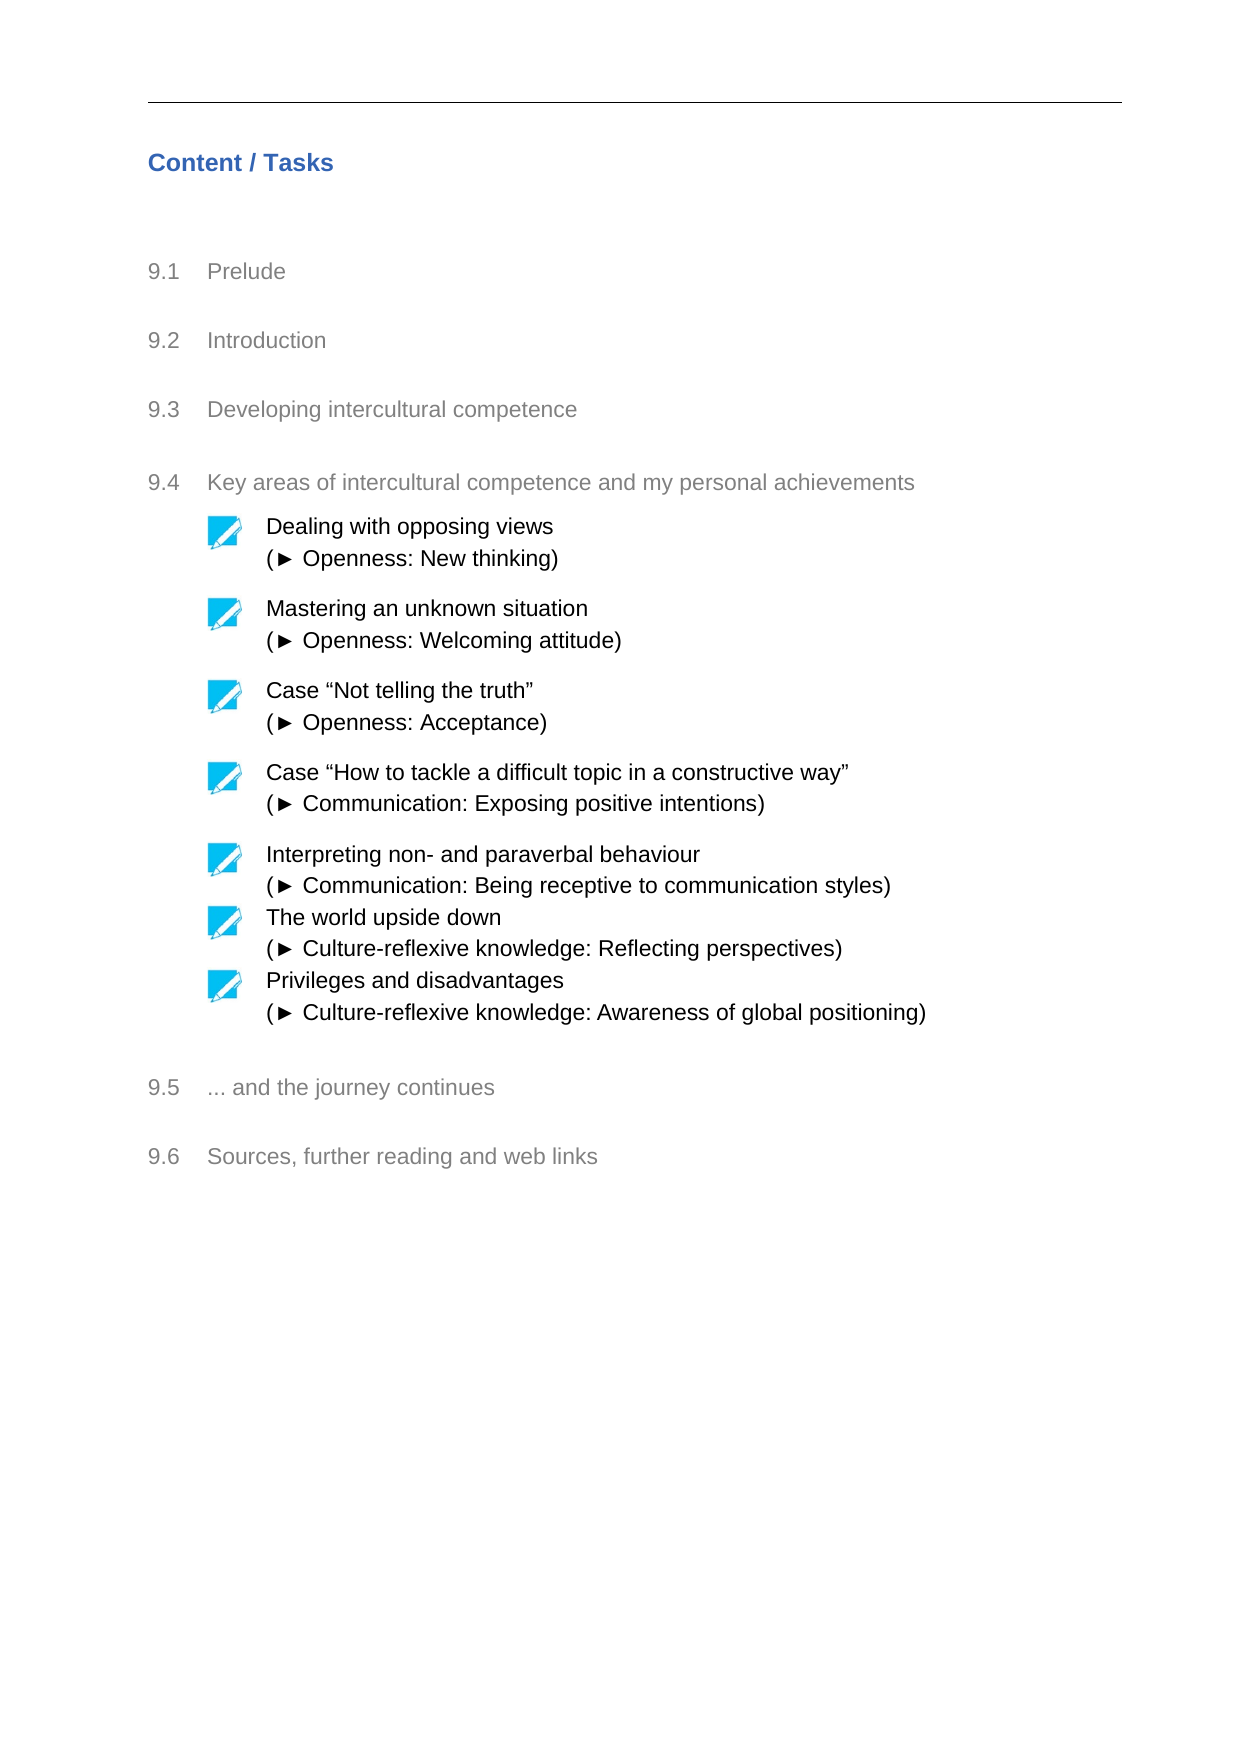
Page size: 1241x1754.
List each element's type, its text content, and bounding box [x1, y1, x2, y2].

table_cell [207, 904, 266, 967]
table_cell Interpreting non- and paraverbal behaviour (► Communication: Being receptive to communication styles) [266, 841, 1121, 904]
table_cell O [207, 677, 266, 759]
subtitle Content / Tasks [148, 148, 1122, 176]
text 9.1 Prelude [148, 258, 1122, 284]
table_cell Privileges and disadvantages (► Culture-reflexive knowledge: Awareness of global positioning) [266, 967, 1121, 1049]
table_cell [207, 759, 266, 841]
table_cell [207, 967, 266, 1049]
table_cell [207, 841, 266, 904]
table_cell [207, 595, 266, 677]
text 9.6 Sources, further reading and web links [148, 1143, 1122, 1169]
table_header Dealing with opposing views (► Openness: New thinking) [266, 513, 1121, 595]
text 9.3 Developing intercultural competence [148, 396, 1122, 422]
table_cell Mastering an unknown situation (► Openness: Welcoming attitude) [266, 595, 1121, 677]
text 9.2 Introduction [148, 327, 1122, 353]
text 9.4 Key areas of intercultural competence and my personal achievements [148, 469, 1122, 496]
table_cell The world upside down (► Culture-reflexive knowledge: Reflecting perspectives) [266, 904, 1121, 967]
table_cell Case “Not telling the truth” (► Openness: Acceptance) [266, 677, 1121, 759]
table_header [207, 513, 266, 595]
table_cell Case “How to tackle a difficult topic in a constructive way” (► Communication: Exposing positive intentions) [266, 759, 1121, 841]
text 9.5 ... and the journey continues [148, 1074, 1122, 1100]
